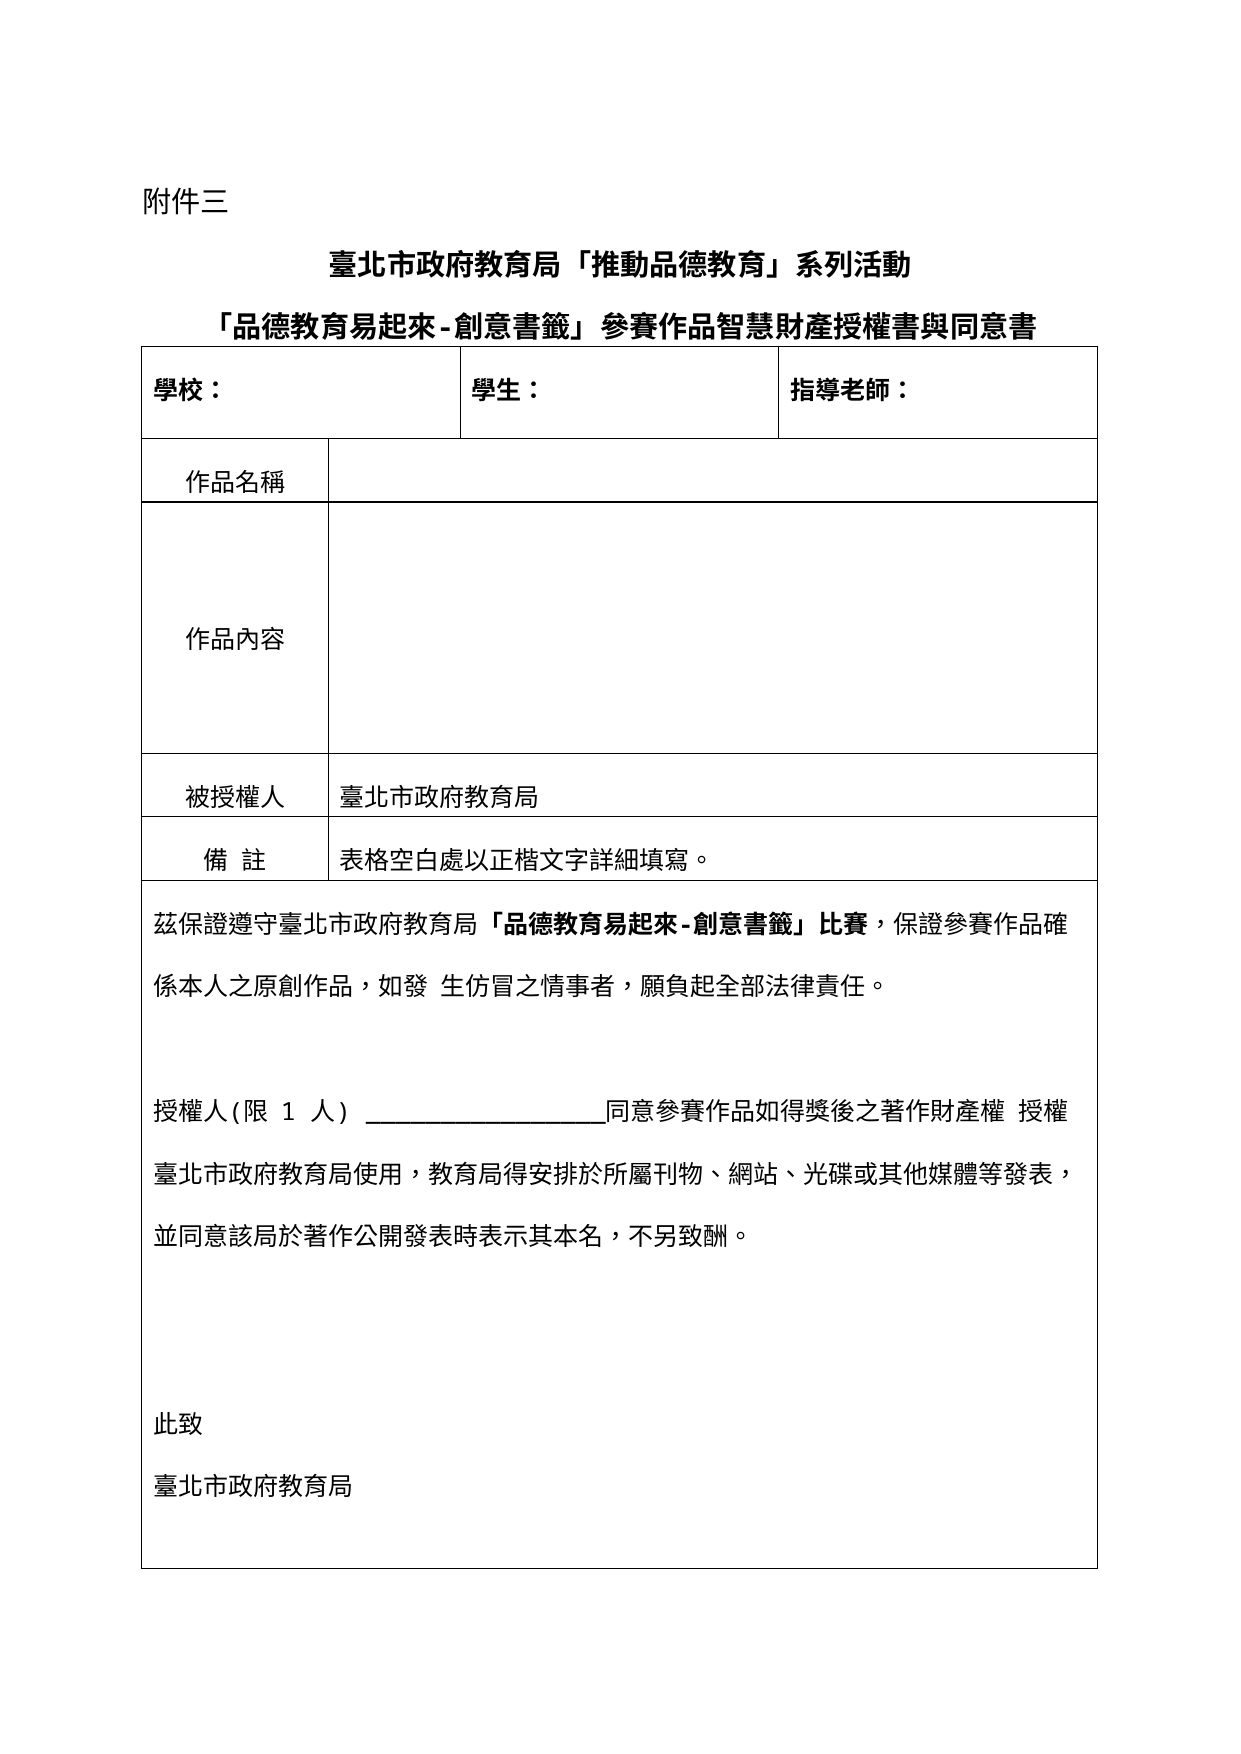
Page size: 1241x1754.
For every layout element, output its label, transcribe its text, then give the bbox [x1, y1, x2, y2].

table_header 學校： [142, 347, 460, 438]
text 附件三 [142, 158, 1098, 221]
table_cell 備 註 [142, 817, 328, 879]
table_cell [329, 503, 1097, 752]
table_cell 作品內容 [142, 503, 328, 752]
table_header 學生： [461, 347, 778, 438]
table_cell 作品名稱 [142, 439, 328, 501]
table_cell 被授權人 [142, 754, 328, 816]
table_header 指導老師： [779, 347, 1097, 438]
table_cell [329, 439, 1097, 501]
table_cell 臺北市政府教育局 [329, 754, 1097, 816]
table_cell 表格空白處以正楷文字詳細填寫。 [329, 817, 1097, 879]
table_cell 茲保證遵守臺北市政府教育局「品德教育易起來-創意書籤」比賽，保證參賽作品確係本人之原創作品，如發 生仿冒之情事者，願負起全部法律責任。 授權人(限 1 人) ________________同意參賽作品如得獎後之著作財產權 授權臺北市政府教育局使用，教育局得安排於所屬刊物、網站、光碟或其他媒體等發表，並同意該局於著作公開發表時表示其本名，不另致酬。 此致 臺北市政府教育局 [142, 881, 1097, 1568]
text 臺北市政府教育局「推動品德教育」系列活動 [142, 221, 1098, 283]
text 「品德教育易起來-創意書籤」參賽作品智慧財產授權書與同意書 [142, 283, 1098, 346]
